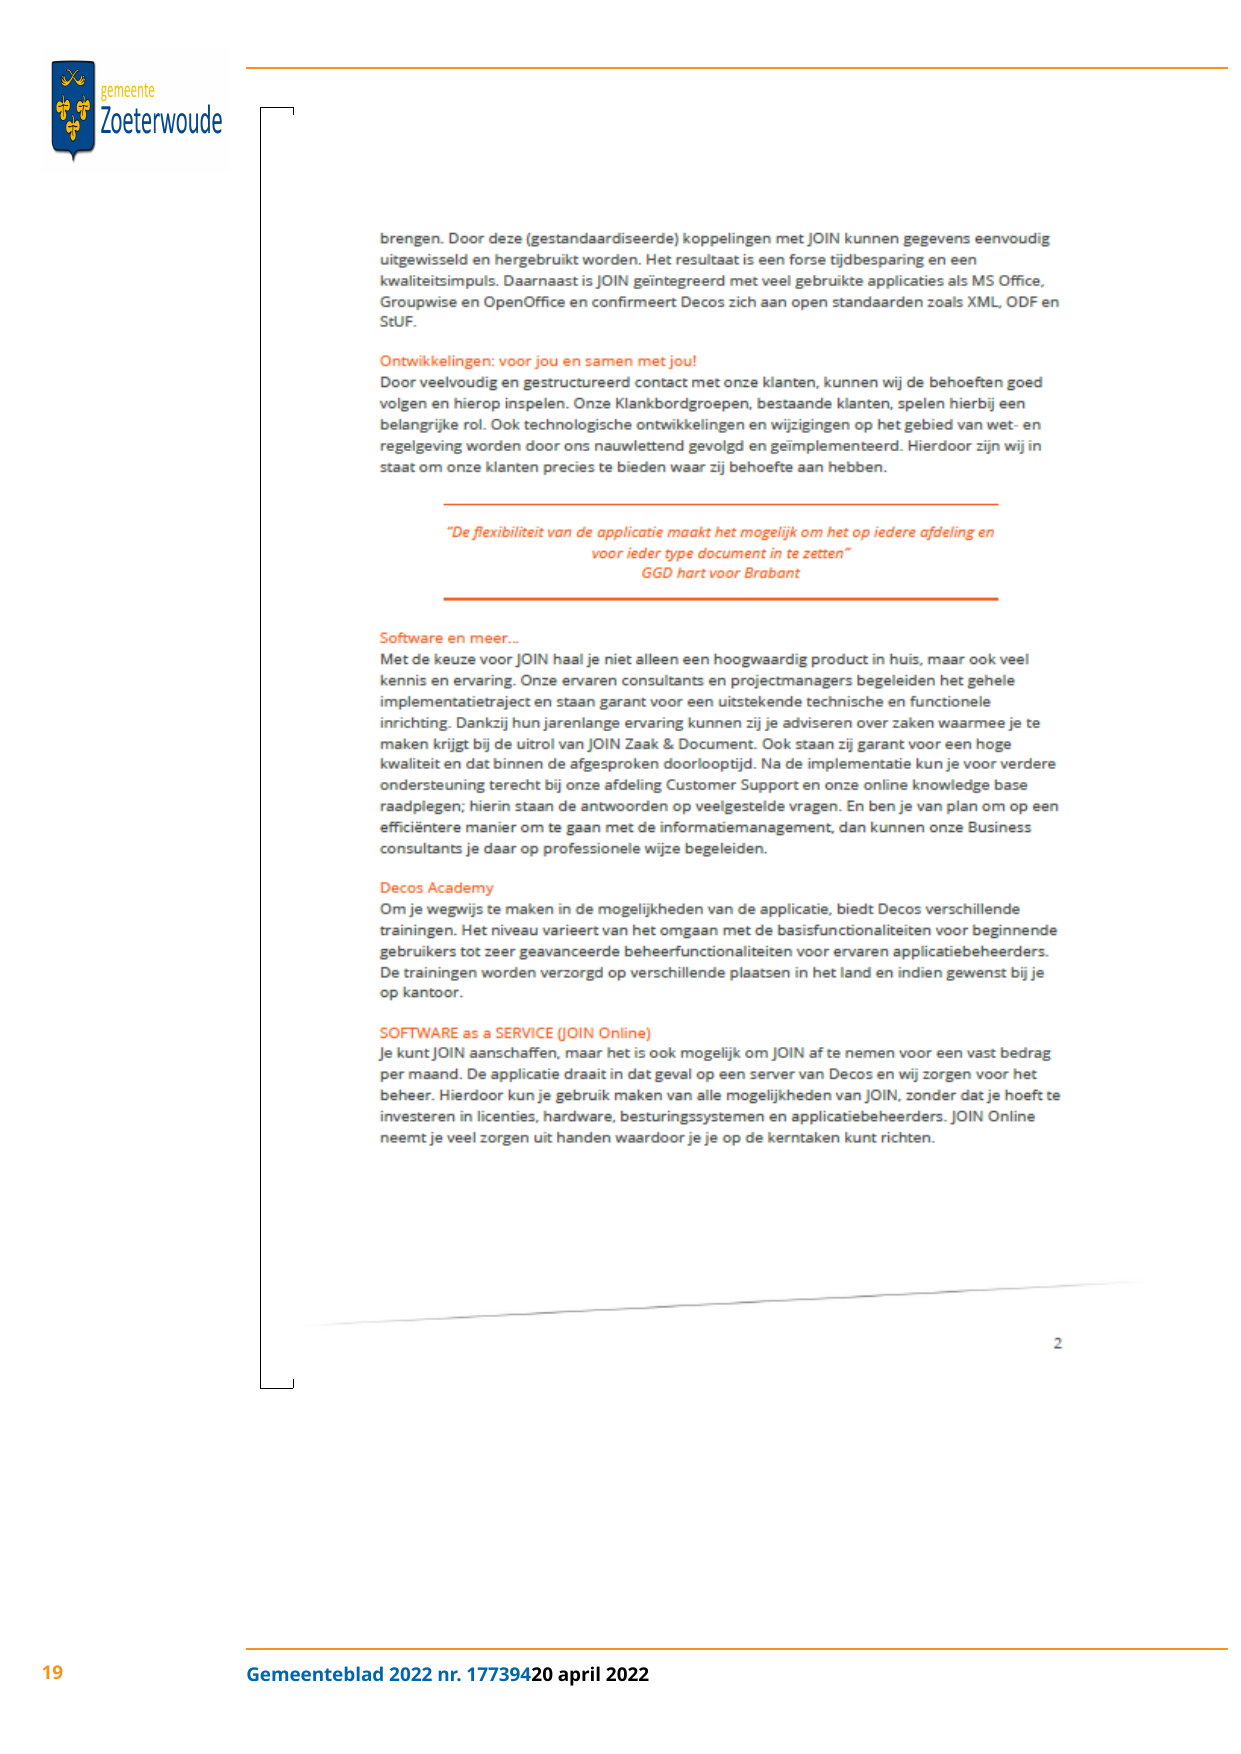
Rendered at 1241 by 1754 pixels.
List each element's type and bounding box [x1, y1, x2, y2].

picture [268, 115, 1173, 1379]
picture [41, 47, 231, 172]
